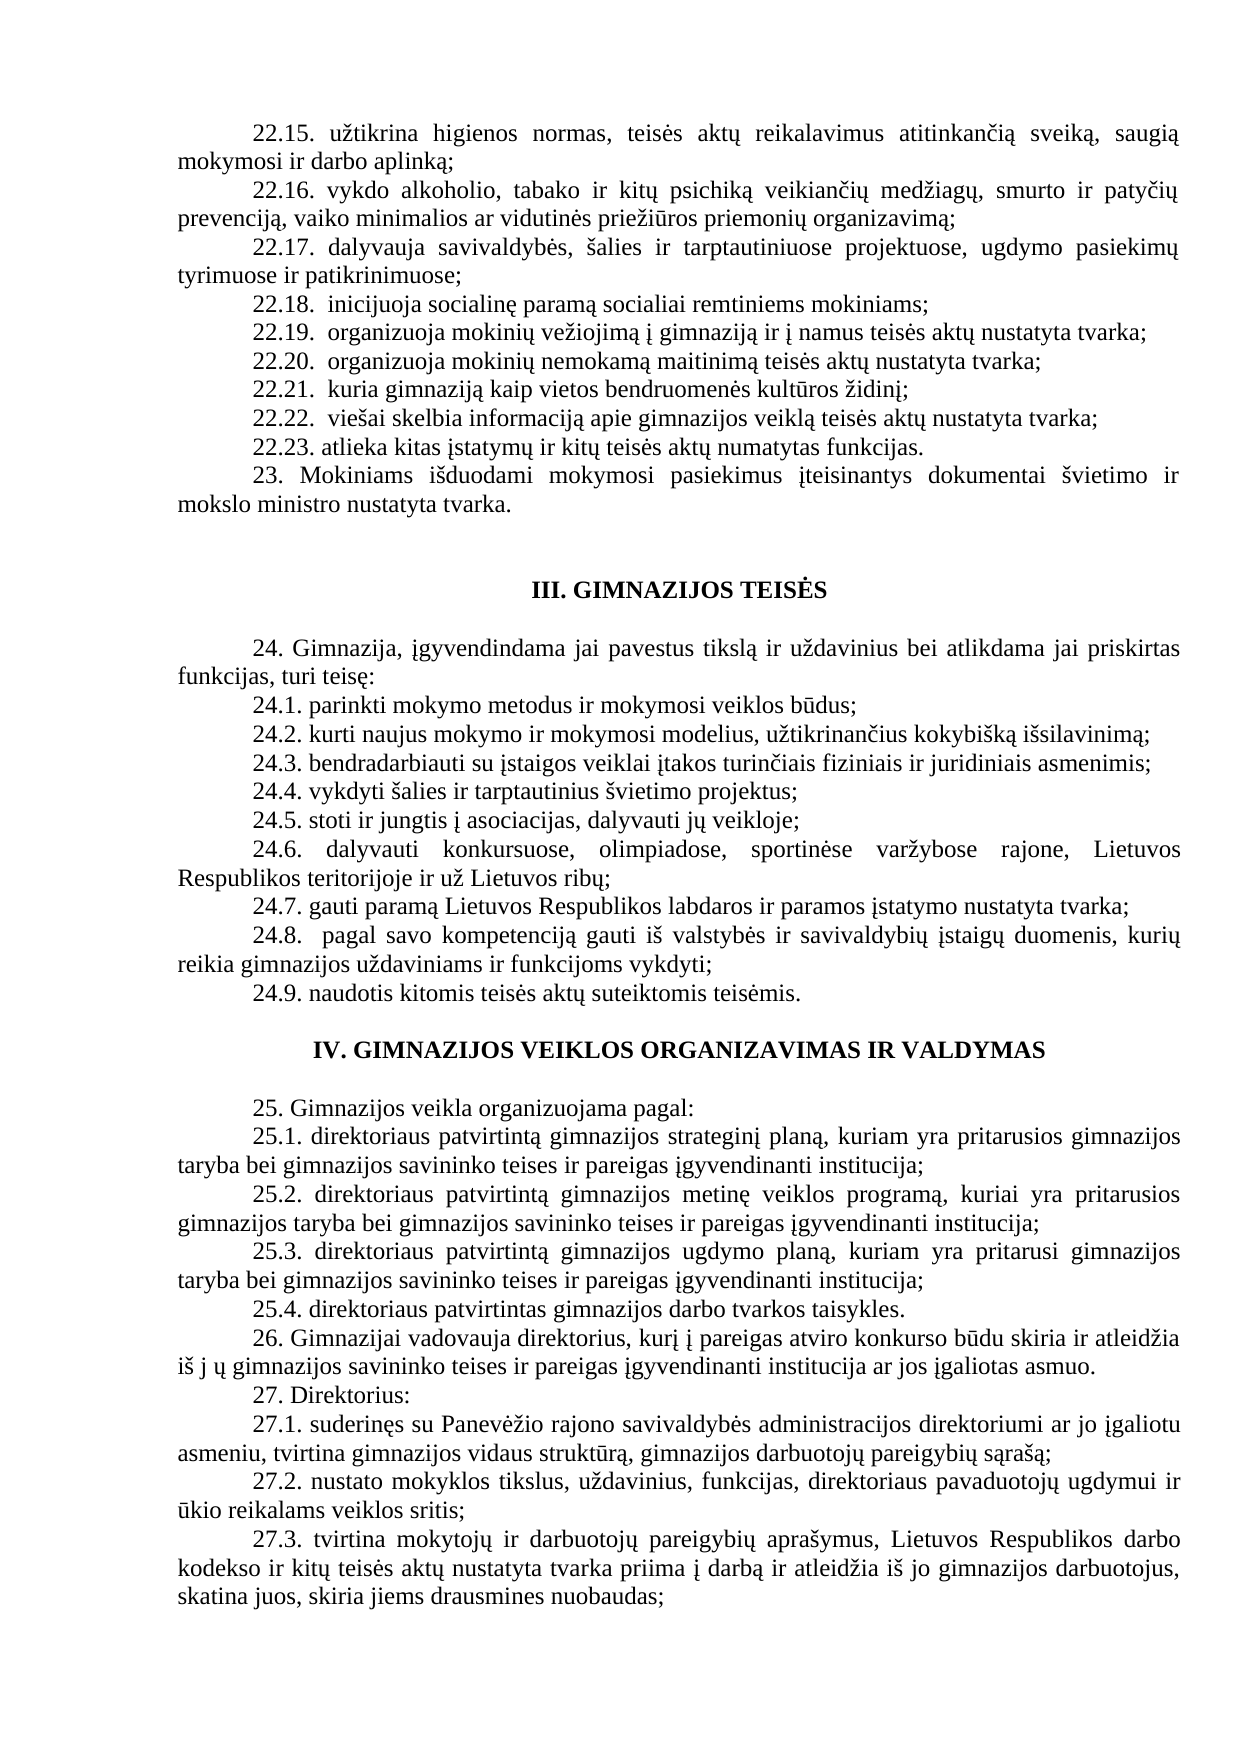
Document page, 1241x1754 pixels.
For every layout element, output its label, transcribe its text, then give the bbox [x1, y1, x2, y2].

text 27.1. suderinęs su Panevėžio rajono savivaldybės administracijos direktoriumi ar jo įgaliotu asmeniu, tvirtina gimnazijos vidaus struktūrą, gimnazijos darbuotojų pareigybių sąrašą; [177, 1409, 1181, 1466]
text 25.3. direktoriaus patvirtintą gimnazijos ugdymo planą, kuriam yra pritarusi gimnazijos taryba bei gimnazijos savininko teises ir pareigas įgyvendinanti institucija; [177, 1236, 1181, 1294]
text 25.2. direktoriaus patvirtintą gimnazijos metinę veiklos programą, kuriai yra pritarusios gimnazijos taryba bei gimnazijos savininko teises ir pareigas įgyvendinanti institucija; [177, 1179, 1181, 1236]
text 22.16. vykdo alkoholio, tabako ir kitų psichiką veikiančių medžiagų, smurto ir patyčių prevenciją, vaiko minimalios ar vidutinės priežiūros priemonių organizavimą; [177, 175, 1179, 232]
text 27.3. tvirtina mokytojų ir darbuotojų pareigybių aprašymus, Lietuvos Respublikos darbo kodekso ir kitų teisės aktų nustatyta tvarka priima į darbą ir atleidžia iš jo gimnazijos darbuotojus, skatina juos, skiria jiems drausmines nuobaudas; [177, 1524, 1181, 1610]
text 22.18. inicijuoja socialinę paramą socialiai remtiniems mokiniams; [177, 289, 1181, 318]
text 24.6. dalyvauti konkursuose, olimpiadose, sportinėse varžybose rajone, Lietuvos Respublikos teritorijoje ir už Lietuvos ribų; [177, 834, 1181, 891]
text 24.8. pagal savo kompetenciją gauti iš valstybės ir savivaldybių įstaigų duomenis, kurių reikia gimnazijos uždaviniams ir funkcijoms vykdyti; [177, 920, 1181, 978]
text 22.23. atlieka kitas įstatymų ir kitų teisės aktų numatytas funkcijas. [177, 432, 1181, 461]
text 24.7. gauti paramą Lietuvos Respublikos labdaros ir paramos įstatymo nustatyta tvarka; [177, 891, 1181, 920]
text 25.1. direktoriaus patvirtintą gimnazijos strateginį planą, kuriam yra pritarusios gimnazijos taryba bei gimnazijos savininko teises ir pareigas įgyvendinanti institucija; [177, 1121, 1181, 1179]
text 24.4. vykdyti šalies ir tarptautinius švietimo projektus; [177, 776, 1181, 805]
text 24.1. parinkti mokymo metodus ir mokymosi veiklos būdus; [177, 690, 1181, 719]
text 27. Direktorius: [177, 1380, 1181, 1409]
text 26. Gimnazijai vadovauja direktorius, kurį į pareigas atviro konkurso būdu skiria ir atleidžia iš j ų gimnazijos savininko teises ir pareigas įgyvendinanti institucija ar jos įgaliotas asmuo. [177, 1323, 1181, 1380]
text 22.20. organizuoja mokinių nemokamą maitinimą teisės aktų nustatyta tvarka; [177, 346, 1181, 375]
text 24. Gimnazija, įgyvendindama jai pavestus tikslą ir uždavinius bei atlikdama jai priskirtas funkcijas, turi teisę: [177, 633, 1181, 690]
text IV. GIMNAZIJOS VEIKLOS ORGANIZAVIMAS IR VALDYMAS [177, 1035, 1181, 1064]
text 25.4. direktoriaus patvirtintas gimnazijos darbo tvarkos taisykles. [177, 1294, 1181, 1323]
text 24.9. naudotis kitomis teisės aktų suteiktomis teisėmis. [177, 978, 1181, 1006]
text 25. Gimnazijos veikla organizuojama pagal: [177, 1093, 1181, 1121]
text 22.21. kuria gimnaziją kaip vietos bendruomenės kultūros židinį; [177, 375, 1181, 403]
text 22.17. dalyvauja savivaldybės, šalies ir tarptautiniuose projektuose, ugdymo pasiekimų tyrimuose ir patikrinimuose; [177, 232, 1179, 289]
text 24.5. stoti ir jungtis į asociacijas, dalyvauti jų veikloje; [177, 805, 1181, 834]
text 22.19. organizuoja mokinių vežiojimą į gimnaziją ir į namus teisės aktų nustatyta tvarka; [177, 318, 1181, 346]
text III. GIMNAZIJOS TEISĖS [177, 575, 1181, 604]
text 23. Mokiniams išduodami mokymosi pasiekimus įteisinantys dokumentai švietimo ir mokslo ministro nustatyta tvarka. [177, 461, 1179, 518]
text 22.22. viešai skelbia informaciją apie gimnazijos veiklą teisės aktų nustatyta tvarka; [177, 403, 1181, 432]
text 24.2. kurti naujus mokymo ir mokymosi modelius, užtikrinančius kokybišką išsilavinimą; [177, 719, 1181, 748]
text 24.3. bendradarbiauti su įstaigos veiklai įtakos turinčiais fiziniais ir juridiniais asmenimis; [177, 748, 1181, 776]
text 27.2. nustato mokyklos tikslus, uždavinius, funkcijas, direktoriaus pavaduotojų ugdymui ir ūkio reikalams veiklos sritis; [177, 1466, 1181, 1524]
text 22.15. užtikrina higienos normas, teisės aktų reikalavimus atitinkančią sveiką, saugią mokymosi ir darbo aplinką; [177, 118, 1179, 175]
